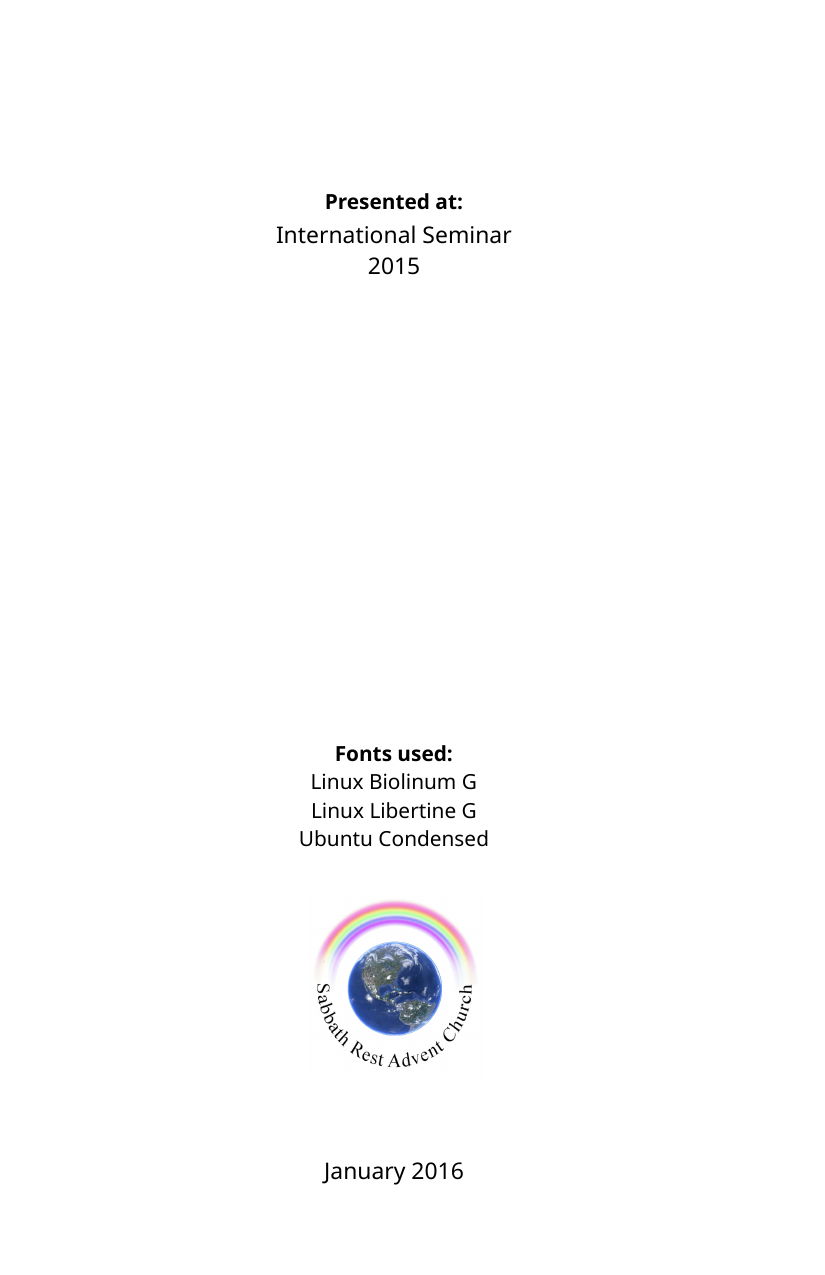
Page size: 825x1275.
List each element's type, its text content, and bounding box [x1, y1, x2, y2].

text Ubuntu Condensed [75, 824, 712, 853]
text Linux Biolinum G [75, 767, 712, 796]
text Presented at: [75, 187, 712, 216]
text January 2016 [75, 1155, 712, 1186]
text Fonts used: [75, 739, 712, 767]
text Linux Libertine G [75, 796, 712, 824]
picture [307, 895, 485, 1078]
text International Seminar 2015 [75, 219, 712, 281]
